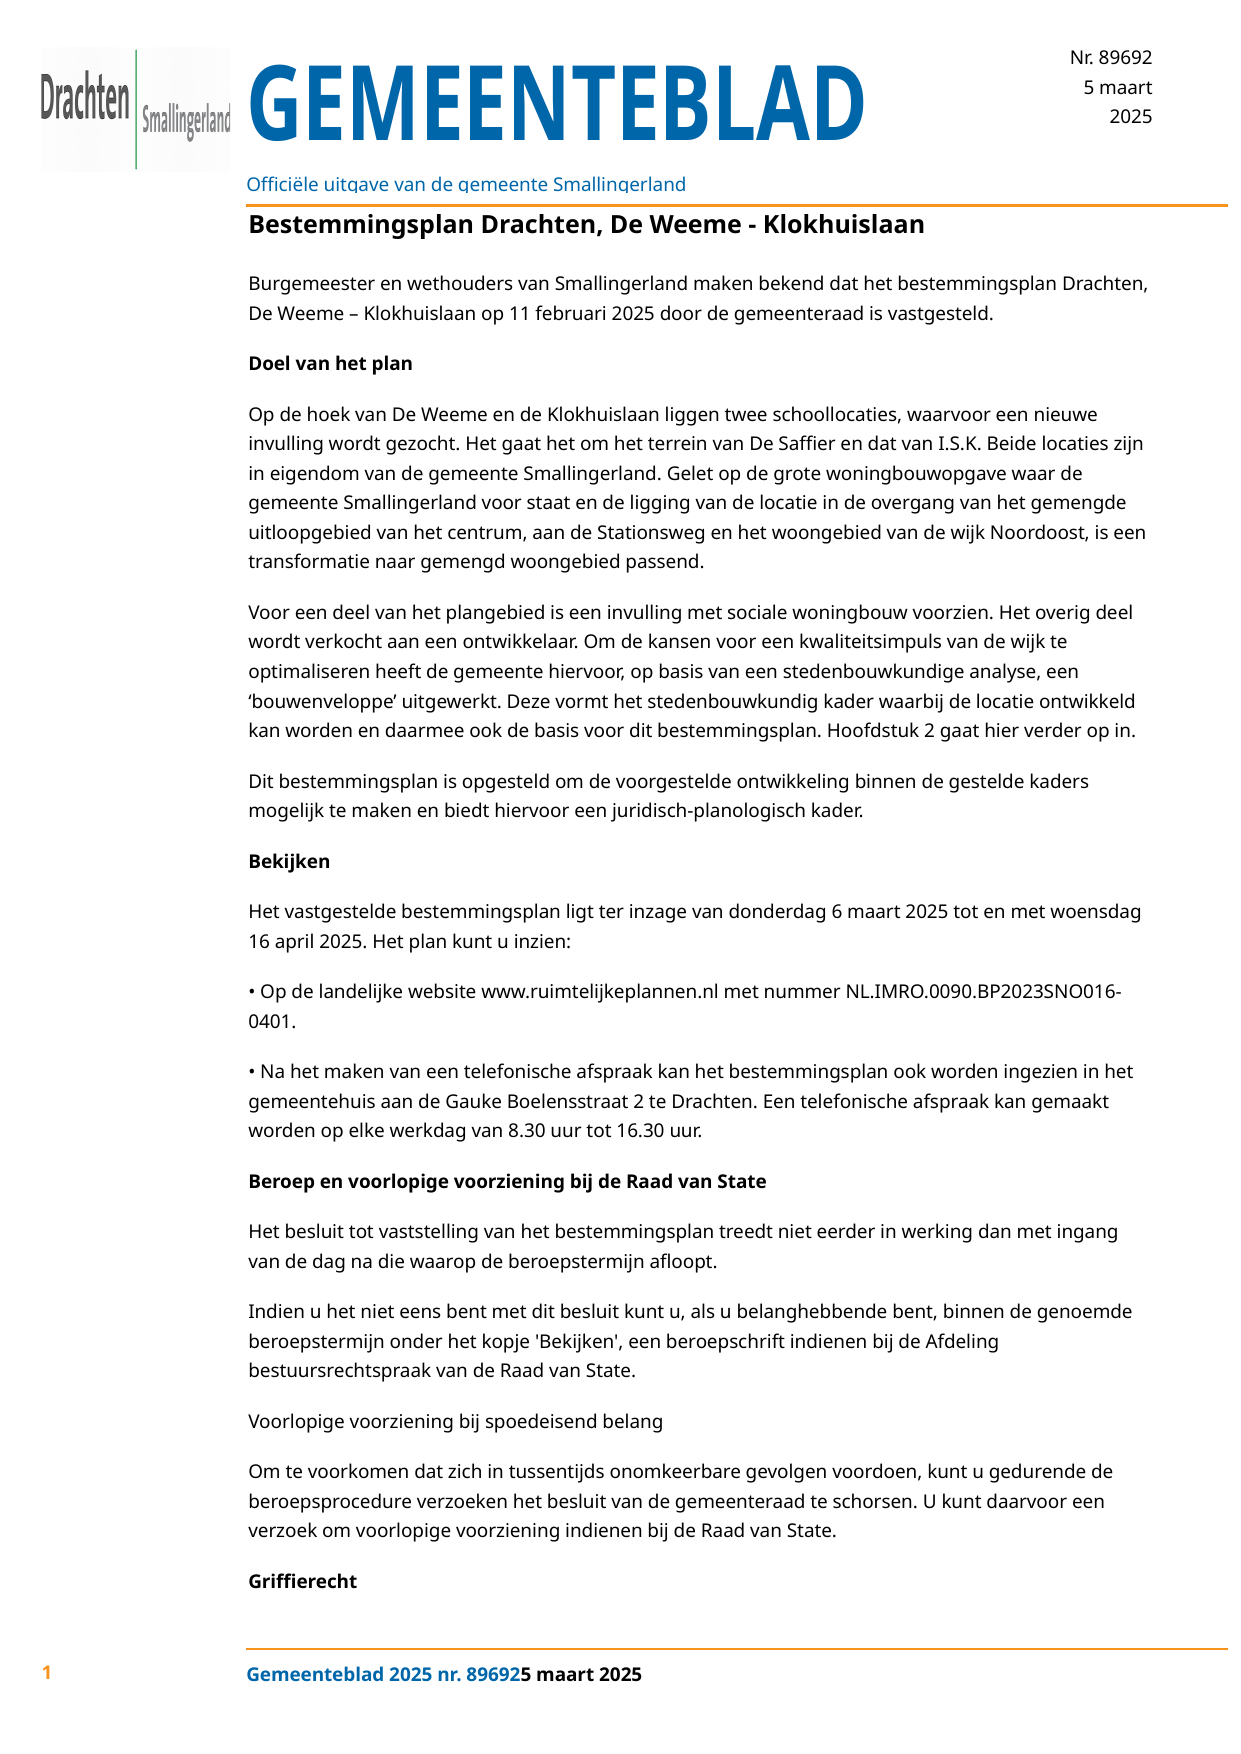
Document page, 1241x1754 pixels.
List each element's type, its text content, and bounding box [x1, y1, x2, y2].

text Het besluit tot vaststelling van het bestemmingsplan treedt niet eerder in werking dan met ingang van de dag na die waarop de beroepstermijn afloopt. [248, 1218, 1152, 1273]
text Voor een deel van het plangebied is een invulling met sociale woningbouw voorzien. Het overig deel wordt verkocht aan een ontwikkelaar. Om de kansen voor een kwaliteitsimpuls van de wijk te optimaliseren heeft de gemeente hiervoor, op basis van een stedenbouwkundige analyse, een ‘bouwenveloppe’ uitgewerkt. Deze vormt het stedenbouwkundig kader waarbij de locatie ontwikkeld kan worden en daarmee ook de basis voor dit bestemmingsplan. Hoofdstuk 2 gaat hier verder op in. [248, 599, 1152, 743]
text • Na het maken van een telefonische afspraak kan het bestemmingsplan ook worden ingezien in het gemeentehuis aan de Gauke Boelensstraat 2 te Drachten. Een telefonische afspraak kan gemaakt worden op elke werkdag van 8.30 uur tot 16.30 uur. [248, 1058, 1152, 1143]
text Om te voorkomen dat zich in tussentijds onomkeerbare gevolgen voordoen, kunt u gedurende de beroepsprocedure verzoeken het besluit van de gemeenteraad te schorsen. U kunt daarvoor een verzoek om voorlopige voorziening indienen bij de Raad van State. [248, 1458, 1152, 1543]
text Beroep en voorlopige voorziening bij de Raad van State [248, 1168, 1152, 1193]
picture [41, 47, 231, 172]
text • Op de landelijke website www.ruimtelijkeplannen.nl met nummer NL.IMRO.0090.BP2023SNO016-0401. [248, 978, 1152, 1033]
text Doel van het plan [248, 350, 1152, 376]
text Burgemeester en wethouders van Smallingerland maken bekend dat het bestemmingsplan Drachten, De Weeme – Klokhuislaan op 11 februari 2025 door de gemeenteraad is vastgesteld. [248, 270, 1152, 326]
text Griffierecht [248, 1568, 1152, 1593]
text Het vastgestelde bestemmingsplan ligt ter inzage van donderdag 6 maart 2025 tot en met woensdag 16 april 2025. Het plan kunt u inzien: [248, 898, 1152, 953]
text Dit bestemmingsplan is opgesteld om de voorgestelde ontwikkeling binnen de gestelde kaders mogelijk te maken en biedt hiervoor een juridisch-planologisch kader. [248, 768, 1152, 823]
text Op de hoek van De Weeme en de Klokhuislaan liggen twee schoollocaties, waarvoor een nieuwe invulling wordt gezocht. Het gaat het om het terrein van De Saffier en dat van I.S.K. Beide locaties zijn in eigendom van de gemeente Smallingerland. Gelet op de grote woningbouwopgave waar de gemeente Smallingerland voor staat en de ligging van de locatie in de overgang van het gemengde uitloopgebied van het centrum, aan de Stationsweg en het woongebied van de wijk Noordoost, is een transformatie naar gemengd woongebied passend. [248, 401, 1152, 574]
text Bekijken [248, 848, 1152, 873]
text Bestemmingsplan Drachten, De Weeme - Klokhuislaan [248, 207, 1152, 241]
text Voorlopige voorziening bij spoedeisend belang [248, 1408, 1152, 1433]
text Indien u het niet eens bent met dit besluit kunt u, als u belanghebbende bent, binnen de genoemde beroepstermijn onder het kopje 'Bekijken', een beroepschrift indienen bij de Afdeling bestuursrechtspraak van de Raad van State. [248, 1298, 1152, 1383]
